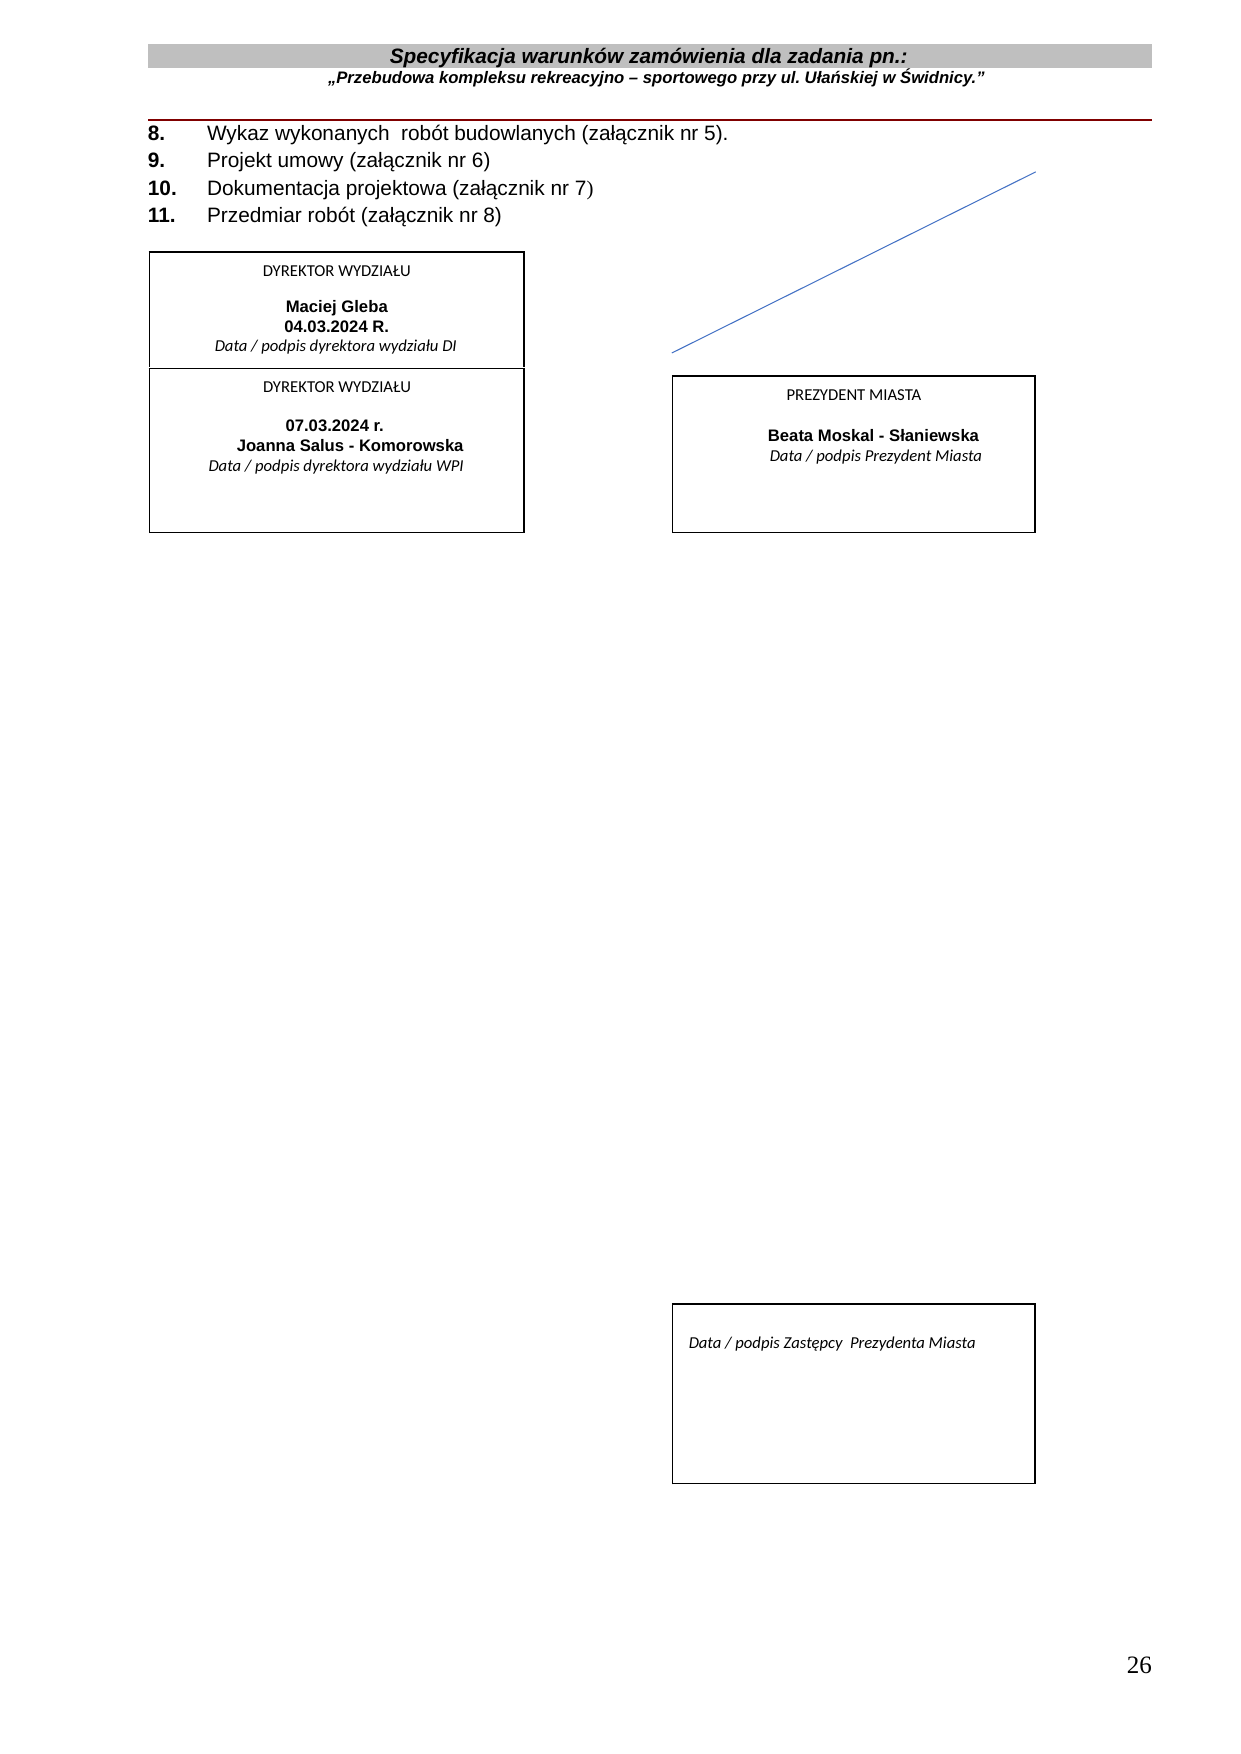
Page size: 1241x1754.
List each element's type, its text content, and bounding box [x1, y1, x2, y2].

text DYREKTOR WYDZIAŁU [165, 377, 508, 397]
text Maciej Gleba [165, 297, 508, 316]
text Data / podpis dyrektora wydziału DI [165, 336, 508, 356]
text Data / podpis Prezydent Miasta [688, 445, 1019, 466]
text PREZYDENT MIASTA [688, 384, 1019, 405]
list Projekt umowy (załącznik nr 6) [148, 148, 1152, 172]
list [929, 203, 1152, 227]
text 04.03.2024 R. [165, 316, 508, 336]
text Data / podpis Zastępcy Prezydenta Miasta [688, 1332, 1019, 1353]
list [983, 176, 1152, 200]
text DYREKTOR WYDZIAŁU [165, 260, 508, 281]
list Dokumentacja projektowa (załącznik nr 7) [148, 176, 1024, 200]
list Przedmiar robót (załącznik nr 8) [148, 203, 970, 227]
text 07.03.2024 r. [165, 416, 508, 435]
text Data / podpis dyrektora wydziału WPI [165, 456, 508, 476]
list Wykaz wykonanych robót budowlanych (załącznik nr 5). [148, 121, 1152, 144]
text Beata Moskal - Słaniewska [688, 425, 1019, 445]
text Joanna Salus - Komorowska [165, 435, 508, 456]
